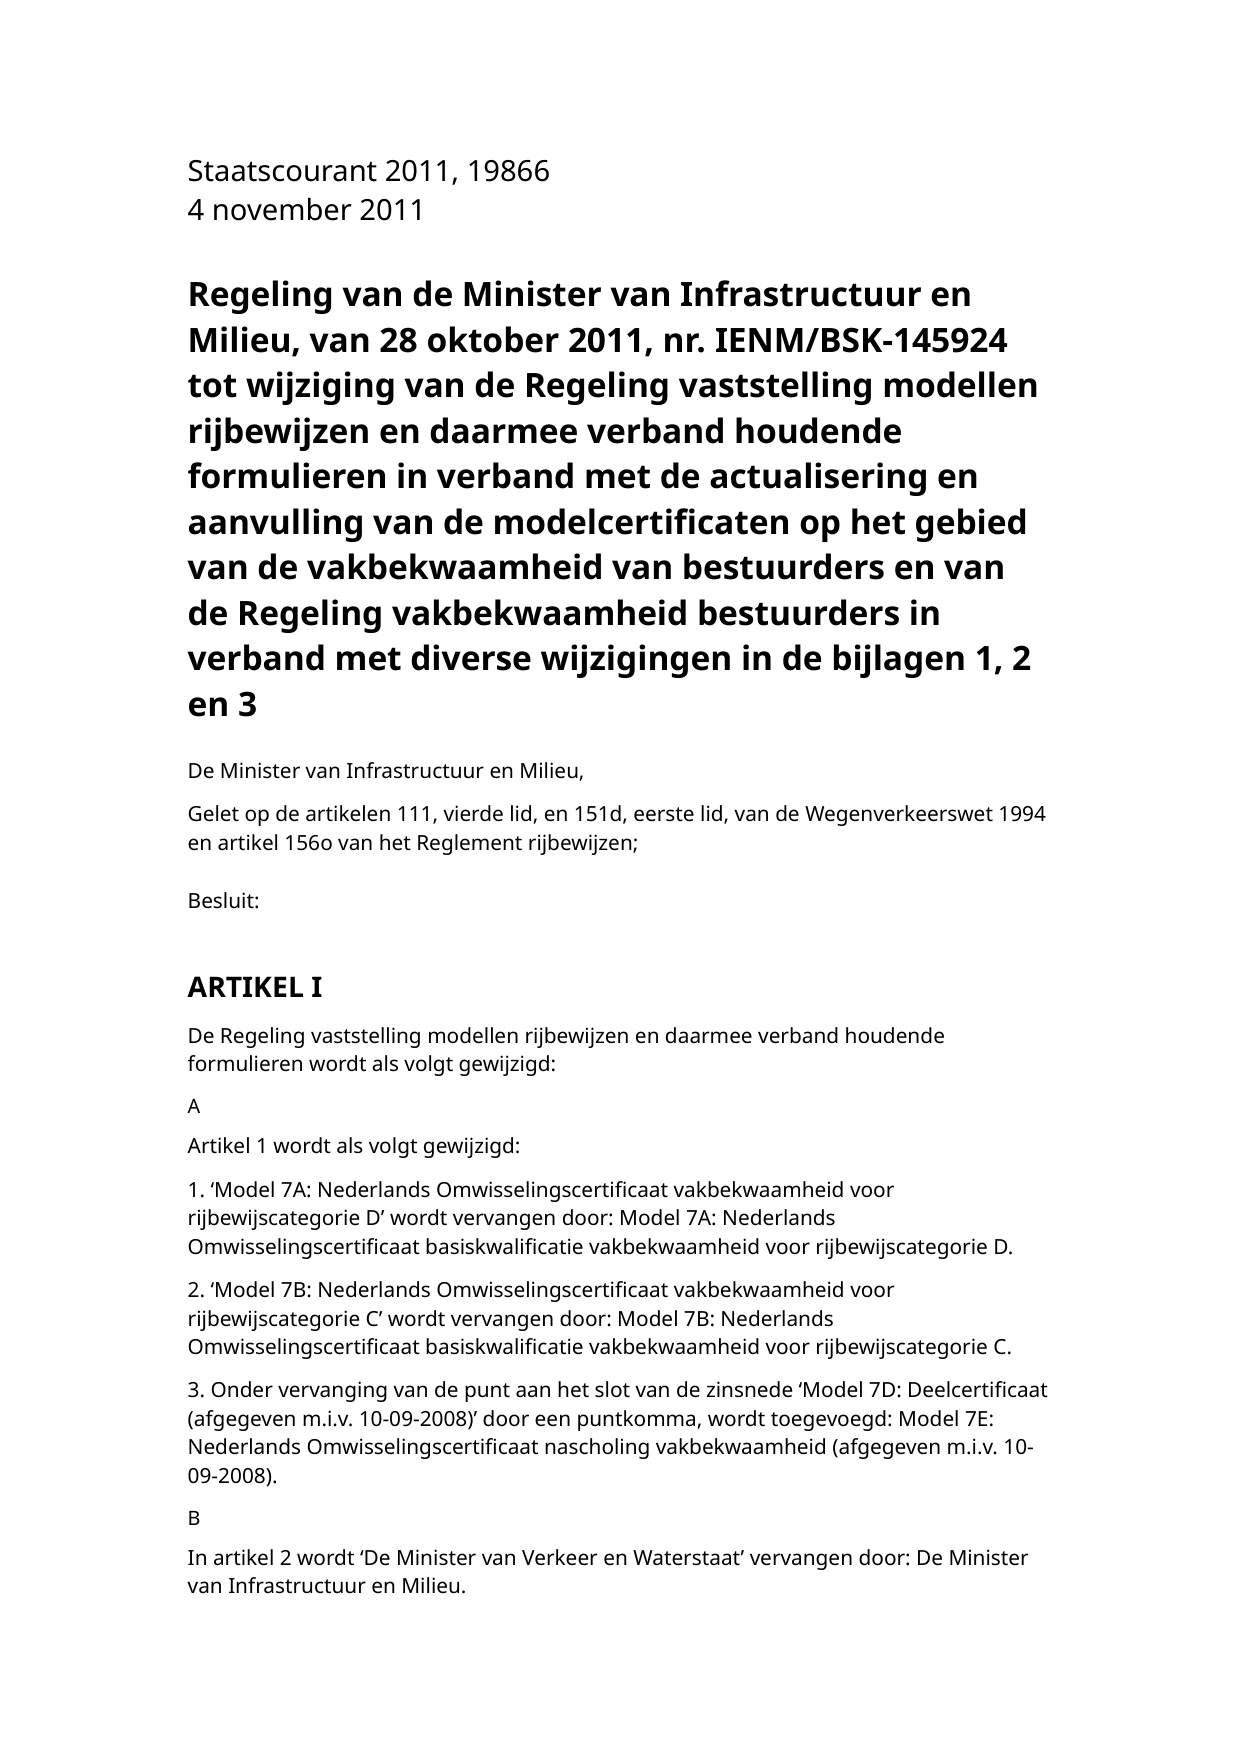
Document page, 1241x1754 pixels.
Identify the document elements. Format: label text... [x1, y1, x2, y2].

text 4 november 2011 [187, 190, 1053, 229]
subtitle Regeling van de Minister van Infrastructuur en Milieu, van 28 oktober 2011, nr. IENM/BSK-145924 tot wijziging van de Regeling vaststelling modellen rijbewijzen en daarmee verband houdende formulieren in verband met de actualisering en aanvulling van de modelcertificaten op het gebied van de vakbekwaamheid van bestuurders en van de Regeling vakbekwaamheid bestuurders in verband met diverse wijzigingen in de bijlagen 1, 2 en 3 [187, 271, 1053, 726]
text Artikel 1 wordt als volgt gewijzigd: [187, 1132, 1053, 1160]
text Staatscourant 2011, 19866 [187, 150, 1053, 190]
text De Minister van Infrastructuur en Milieu, [187, 756, 1053, 784]
text In artikel 2 wordt ‘De Minister van Verkeer en Waterstaat’ vervangen door: De Minister van Infrastructuur en Milieu. [187, 1543, 1053, 1600]
text 1. ‘Model 7A: Nederlands Omwisselingscertificaat vakbekwaamheid voor rijbewijscategorie D’ wordt vervangen door: Model 7A: Nederlands Omwisselingscertificaat basiskwalificatie vakbekwaamheid voor rijbewijscategorie D. [187, 1175, 1053, 1260]
text A [187, 1093, 1053, 1120]
text De Regeling vaststelling modellen rijbewijzen en daarmee verband houdende formulieren wordt als volgt gewijzigd: [187, 1021, 1053, 1078]
subtitle ARTIKEL I [187, 967, 1053, 1006]
text Besluit: [187, 886, 1053, 915]
text Gelet op de artikelen 111, vierde lid, en 151d, eerste lid, van de Wegenverkeerswet 1994 en artikel 156o van het Reglement rijbewijzen; [187, 799, 1053, 856]
text 2. ‘Model 7B: Nederlands Omwisselingscertificaat vakbekwaamheid voor rijbewijscategorie C’ wordt vervangen door: Model 7B: Nederlands Omwisselingscertificaat basiskwalificatie vakbekwaamheid voor rijbewijscategorie C. [187, 1275, 1053, 1361]
text B [187, 1504, 1053, 1531]
text 3. Onder vervanging van de punt aan het slot van de zinsnede ‘Model 7D: Deelcertificaat (afgegeven m.i.v. 10-09-2008)’ door een puntkomma, wordt toegevoegd: Model 7E: Nederlands Omwisselingscertificaat nascholing vakbekwaamheid (afgegeven m.i.v. 10-09-2008). [187, 1376, 1053, 1489]
